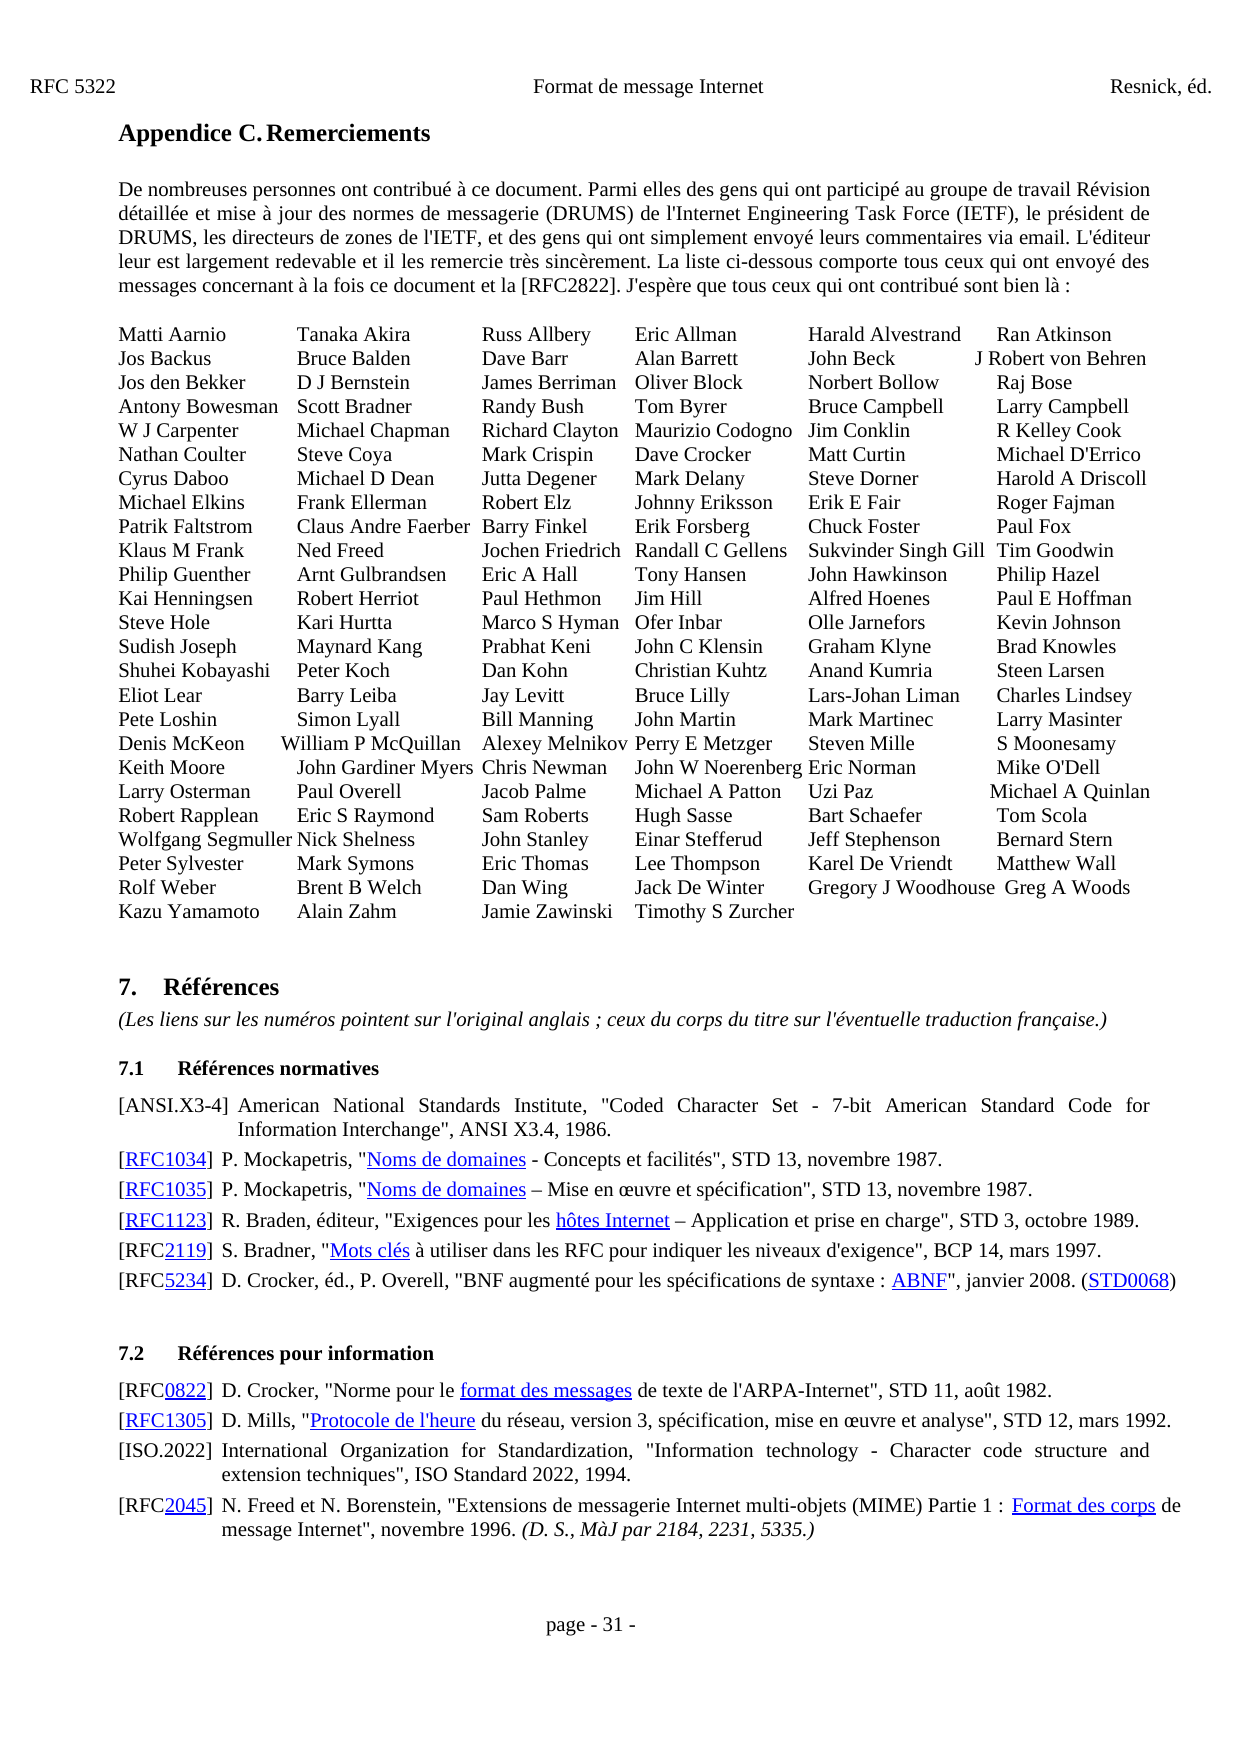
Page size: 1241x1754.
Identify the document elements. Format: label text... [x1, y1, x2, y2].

text W J Carpenter Michael Chapman Richard Clayton Maurizio Codogno Jim Conklin R Kelley Cook [118, 418, 1152, 442]
text Sudish Joseph Maynard Kang Prabhat Keni John C Klensin Graham Klyne Brad Knowles [118, 634, 1152, 658]
text Wolfgang Segmuller Nick Shelness John Stanley Einar Stefferud Jeff Stephenson Bernard Stern [118, 827, 1152, 851]
subtitle 7.1 Références normatives [118, 1056, 1152, 1080]
subtitle Appendice C. Remerciements [118, 118, 1152, 147]
text [RFC2045] N. Freed et N. Borenstein, "Extensions de messagerie Internet multi-objets (MIME) Partie 1 : Format des corps de message Internet", novembre 1996. (D. S., MàJ par 2184, 2231, 5335.) [118, 1492, 1181, 1541]
text Eliot Lear Barry Leiba Jay Levitt Bruce Lilly Lars-Johan Liman Charles Lindsey [118, 682, 1152, 707]
text Rolf Weber Brent B Welch Dan Wing Jack De Winter Gregory J Woodhouse Greg A Woods [118, 875, 1152, 899]
text Antony Bowesman Scott Bradner Randy Bush Tom Byrer Bruce Campbell Larry Campbell [118, 394, 1152, 418]
text Shuhei Kobayashi Peter Koch Dan Kohn Christian Kuhtz Anand Kumria Steen Larsen [118, 658, 1152, 682]
text Peter Sylvester Mark Symons Eric Thomas Lee Thompson Karel De Vriendt Matthew Wall [118, 851, 1152, 875]
text Jos Backus Bruce Balden Dave Barr Alan Barrett John Beck J Robert von Behren [118, 346, 1152, 370]
text Philip Guenther Arnt Gulbrandsen Eric A Hall Tony Hansen John Hawkinson Philip Hazel [118, 562, 1152, 586]
text Denis McKeon William P McQuillan Alexey Melnikov Perry E Metzger Steven Mille S Moonesamy [118, 731, 1152, 755]
text [RFC1305] D. Mills, "Protocole de l'heure du réseau, version 3, spécification, mise en œuvre et analyse", STD 12, mars 1992. [118, 1408, 1181, 1432]
text Patrik Faltstrom Claus Andre Faerber Barry Finkel Erik Forsberg Chuck Foster Paul Fox [118, 514, 1152, 538]
text Jos den Bekker D J Bernstein James Berriman Oliver Block Norbert Bollow Raj Bose [118, 370, 1152, 394]
text Kazu Yamamoto Alain Zahm Jamie Zawinski Timothy S Zurcher [118, 899, 1152, 923]
text Matti Aarnio Tanaka Akira Russ Allbery Eric Allman Harald Alvestrand Ran Atkinson [118, 322, 1152, 346]
subtitle 7.2 Références pour information [118, 1341, 1152, 1365]
text Steve Hole Kari Hurtta Marco S Hyman Ofer Inbar Olle Jarnefors Kevin Johnson [118, 610, 1152, 634]
text [RFC1123] R. Braden, éditeur, "Exigences pour les hôtes Internet – Application et prise en charge", STD 3, octobre 1989. [118, 1207, 1181, 1232]
text [RFC1034] P. Mockapetris, "Noms de domaines - Concepts et facilités", STD 13, novembre 1987. [118, 1147, 1181, 1171]
text De nombreuses personnes ont contribué à ce document. Parmi elles des gens qui ont participé au groupe de travail Révision détaillée et mise à jour des normes de messagerie (DRUMS) de l'Internet Engineering Task Force (IETF), le président de DRUMS, les directeurs de zones de l'IETF, et des gens qui ont simplement envoyé leurs commentaires via email. L'éditeur leur est largement redevable et il les remercie très sincèrement. La liste ci-dessous comporte tous ceux qui ont envoyé des messages concernant à la fois ce document et la [RFC2822]. J'espère que tous ceux qui ont contribué sont bien là : [118, 177, 1152, 297]
text [ANSI.X3-4] American National Standards Institute, "Coded Character Set - 7-bit American Standard Code for Information Interchange", ANSI X3.4, 1986. [118, 1092, 1152, 1141]
text Cyrus Daboo Michael D Dean Jutta Degener Mark Delany Steve Dorner Harold A Driscoll [118, 466, 1152, 490]
text [ISO.2022] International Organization for Standardization, "Information technology - Character code structure and extension techniques", ISO Standard 2022, 1994. [118, 1438, 1152, 1486]
text Keith Moore John Gardiner Myers Chris Newman John W Noerenberg Eric Norman Mike O'Dell [118, 755, 1152, 779]
text (Les liens sur les numéros pointent sur l'original anglais ; ceux du corps du titre sur l'éventuelle traduction française.) [118, 1007, 1152, 1031]
text Nathan Coulter Steve Coya Mark Crispin Dave Crocker Matt Curtin Michael D'Errico [118, 442, 1152, 466]
text [RFC1035] P. Mockapetris, "Noms de domaines – Mise en œuvre et spécification", STD 13, novembre 1987. [118, 1177, 1181, 1201]
text Pete Loshin Simon Lyall Bill Manning John Martin Mark Martinec Larry Masinter [118, 707, 1152, 731]
subtitle 7. Références [118, 972, 1152, 1001]
text [RFC5234] D. Crocker, éd., P. Overell, "BNF augmenté pour les spécifications de syntaxe : ABNF", janvier 2008. (STD0068) [118, 1268, 1181, 1292]
text Larry Osterman Paul Overell Jacob Palme Michael A Patton Uzi Paz Michael A Quinlan [118, 779, 1152, 803]
text [RFC0822] D. Crocker, "Norme pour le format des messages de texte de l'ARPA-Internet", STD 11, août 1982. [118, 1377, 1181, 1402]
text Robert Rapplean Eric S Raymond Sam Roberts Hugh Sasse Bart Schaefer Tom Scola [118, 803, 1152, 827]
text Klaus M Frank Ned Freed Jochen Friedrich Randall C Gellens Sukvinder Singh Gill Tim Goodwin [118, 538, 1152, 562]
text [RFC2119] S. Bradner, "Mots clés à utiliser dans les RFC pour indiquer les niveaux d'exigence", BCP 14, mars 1997. [118, 1238, 1181, 1262]
text Kai Henningsen Robert Herriot Paul Hethmon Jim Hill Alfred Hoenes Paul E Hoffman [118, 586, 1152, 610]
text Michael Elkins Frank Ellerman Robert Elz Johnny Eriksson Erik E Fair Roger Fajman [118, 490, 1152, 514]
